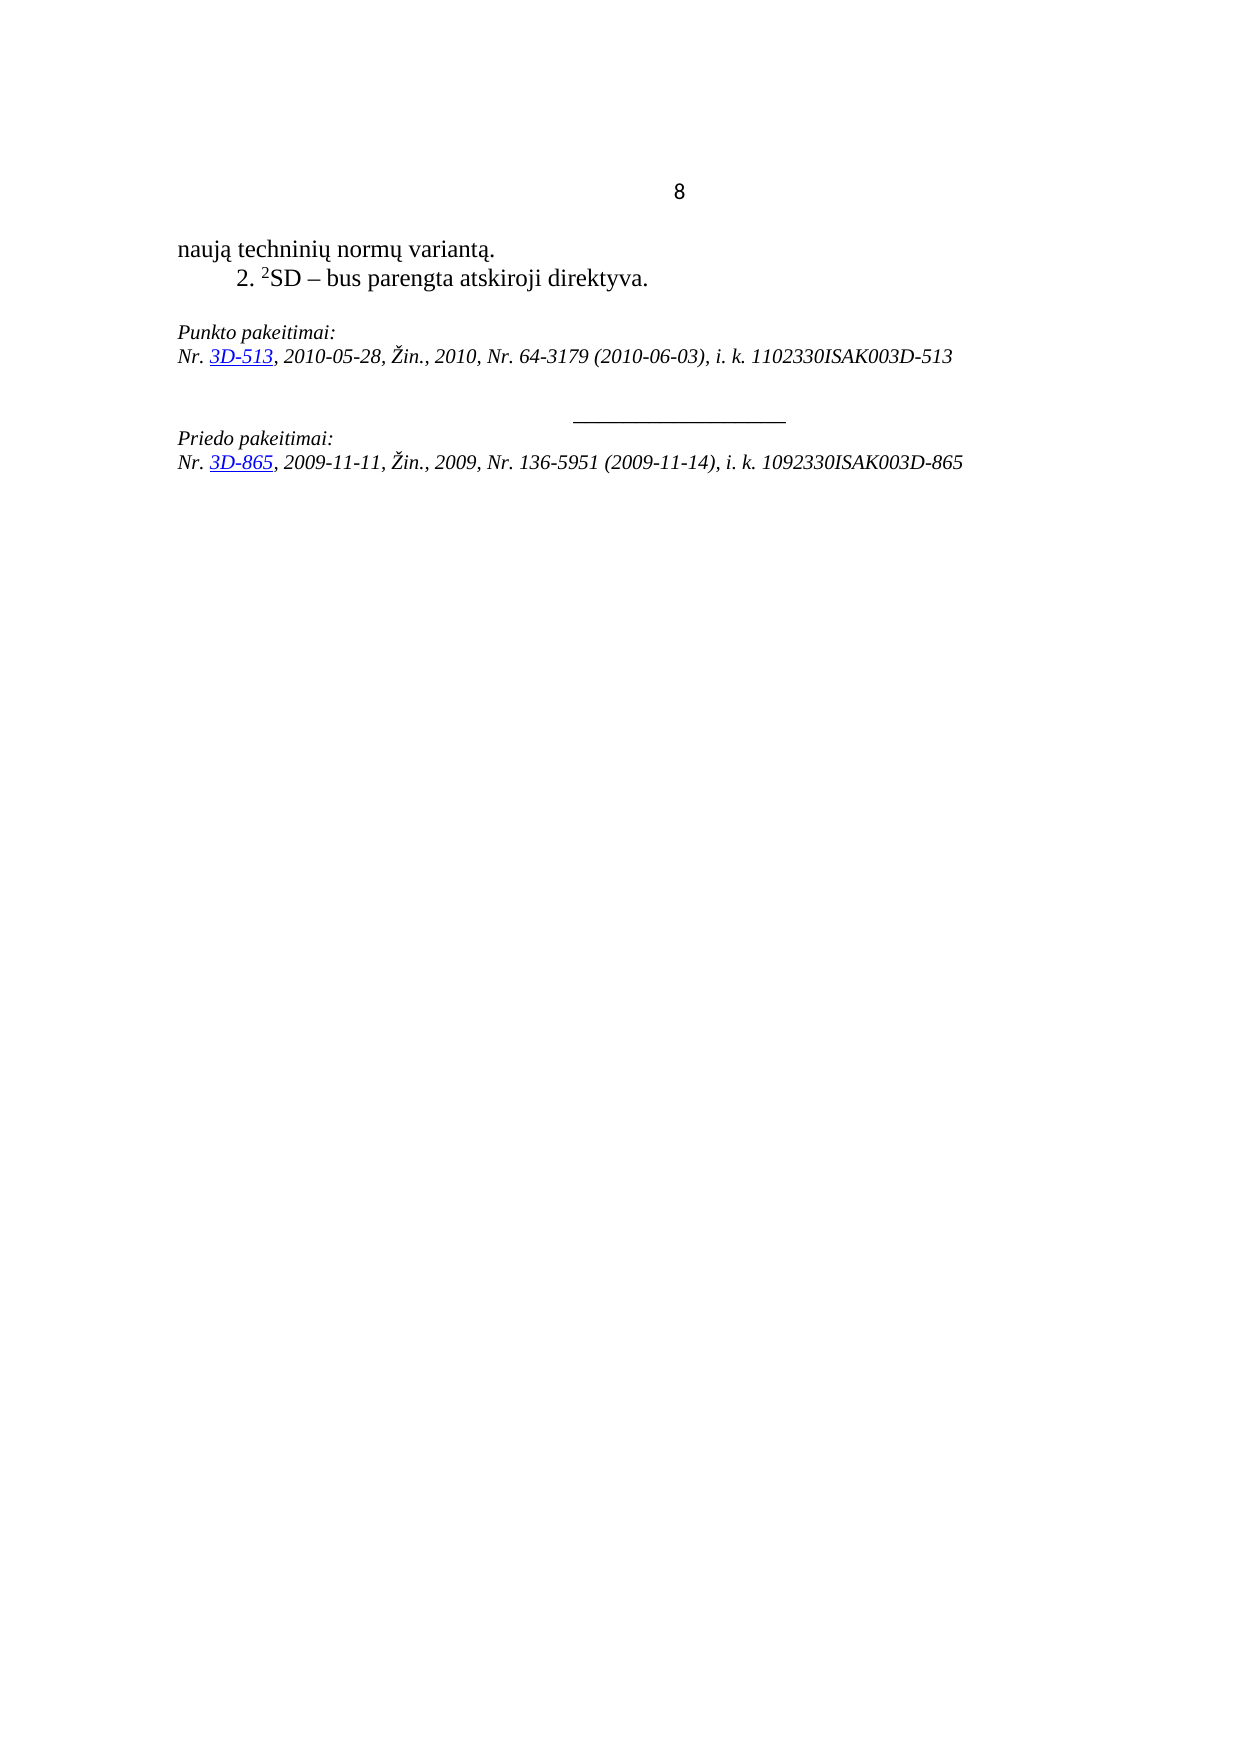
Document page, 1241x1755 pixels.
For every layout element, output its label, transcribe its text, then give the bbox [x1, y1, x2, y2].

text 2. 2SD – bus parengta atskiroji direktyva. [177, 263, 1181, 291]
text Nr. 3D-513, 2010-05-28, Žin., 2010, Nr. 64-3179 (2010-06-03), i. k. 1102330ISAK003D-513 [177, 344, 1181, 368]
text _________________ [177, 397, 1181, 426]
text Nr. 3D-865, 2009-11-11, Žin., 2009, Nr. 136-5951 (2009-11-14), i. k. 1092330ISAK003D-865 [177, 450, 1181, 474]
text naują techninių normų variantą. [177, 234, 1181, 263]
text Priedo pakeitimai: [177, 426, 1181, 450]
text Punkto pakeitimai: [177, 320, 1181, 344]
